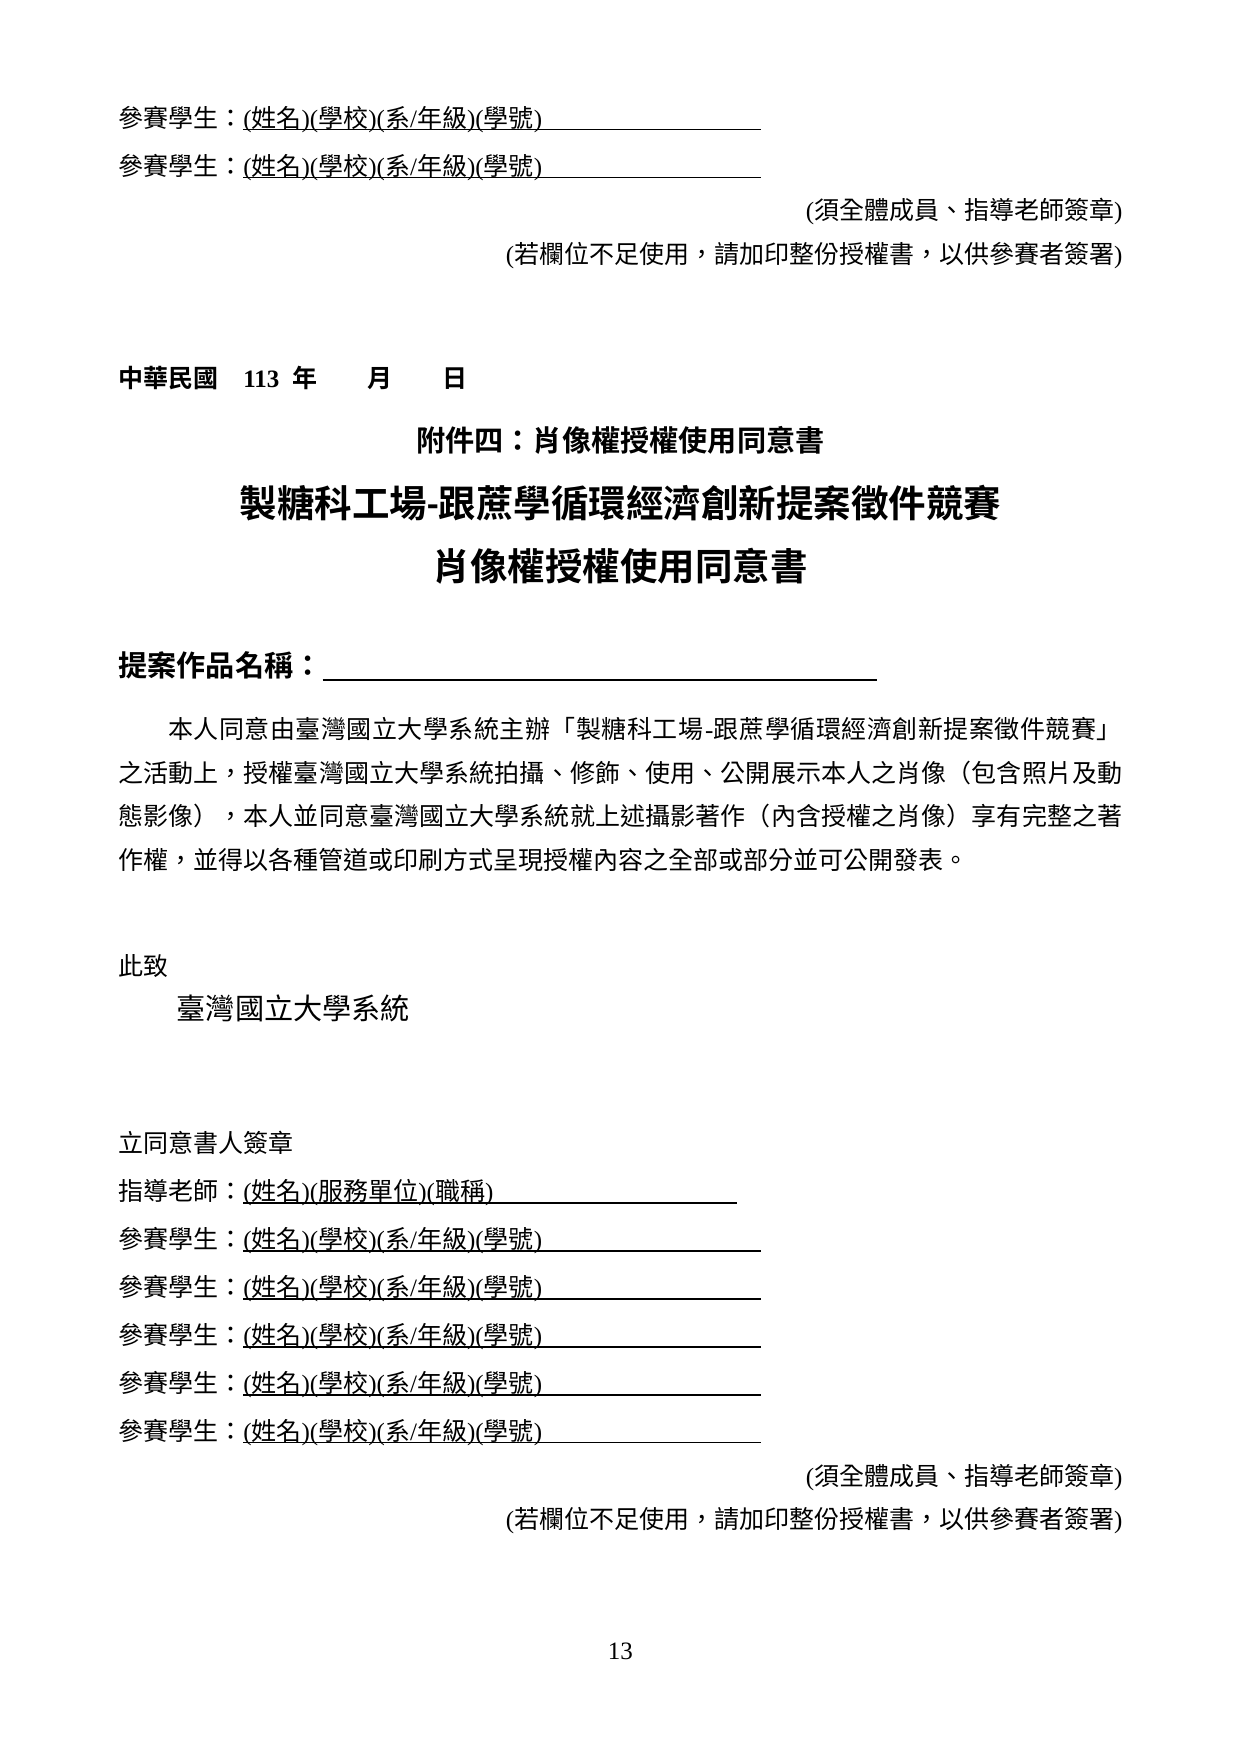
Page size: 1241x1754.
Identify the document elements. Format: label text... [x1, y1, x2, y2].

text (須全體成員、指導老師簽章) [118, 1450, 1122, 1494]
text 參賽學生：(姓名)(學校)(系/年級)(學號) [118, 89, 1122, 137]
text 本人同意由臺灣國立大學系統主辦「製糖科工場-跟蔗學循環經濟創新提案徵件競賽」之活動上，授權臺灣國立大學系統拍攝、修飾、使用、公開展示本人之肖像（包含照片及動態影像），本人並同意臺灣國立大學系統就上述攝影著作（內含授權之肖像）享有完整之著作權，並得以各種管道或印刷方式呈現授權內容之全部或部分並可公開發表。 [118, 703, 1122, 878]
text 參賽學生：(姓名)(學校)(系/年級)(學號) [118, 1306, 1122, 1354]
text (若欄位不足使用，請加印整份授權書，以供參賽者簽署) [118, 228, 1122, 272]
text 中華民國 113 年 月 日 [118, 334, 1122, 397]
text 參賽學生：(姓名)(學校)(系/年級)(學號) [118, 1258, 1122, 1306]
text 製糖科工場-跟蔗學循環經濟創新提案徵件競賽 [118, 459, 1122, 522]
text 參賽學生：(姓名)(學校)(系/年級)(學號) [118, 1402, 1122, 1450]
text 此致 [118, 941, 1122, 984]
text 參賽學生：(姓名)(學校)(系/年級)(學號) [118, 1354, 1122, 1402]
text 提案作品名稱： [118, 622, 1122, 684]
text 附件四：肖像權授權使用同意書 [118, 397, 1122, 459]
text (若欄位不足使用，請加印整份授權書，以供參賽者簽署) [118, 1494, 1122, 1537]
text (須全體成員、指導老師簽章) [118, 184, 1122, 228]
text 臺灣國立大學系統 [118, 984, 1122, 1028]
text 立同意書人簽章 [118, 1114, 1122, 1162]
text 指導老師：(姓名)(服務單位)(職稱) [118, 1162, 1122, 1210]
text 參賽學生：(姓名)(學校)(系/年級)(學號) [118, 1210, 1122, 1258]
text 參賽學生：(姓名)(學校)(系/年級)(學號) [118, 137, 1122, 184]
text 肖像權授權使用同意書 [118, 522, 1122, 584]
